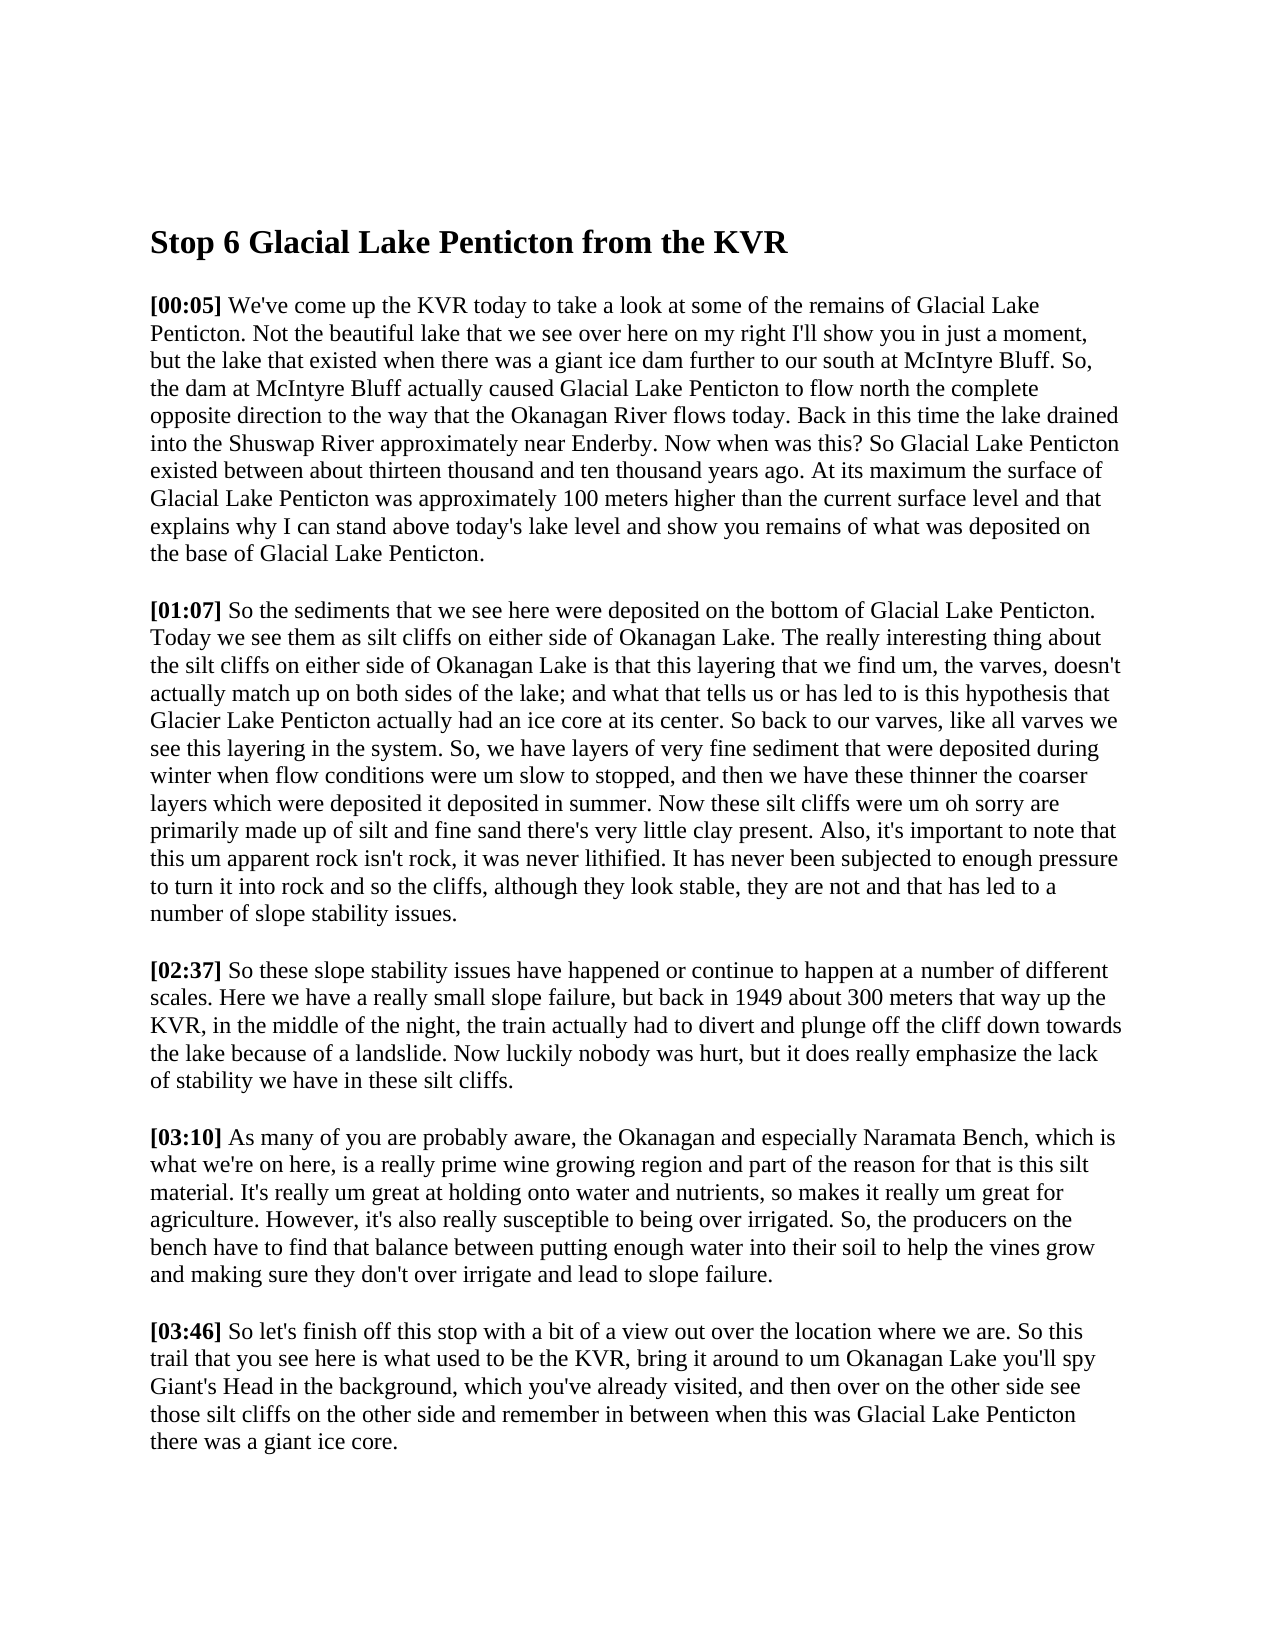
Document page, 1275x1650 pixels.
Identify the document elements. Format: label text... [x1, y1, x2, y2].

text [03:10] As many of you are probably aware, the Okanagan and especially Naramata Bench, which is what we're on here, is a really prime wine growing region and part of the reason for that is this silt material. It's really um great at holding onto water and nutrients, so makes it really um great for agriculture. However, it's also really susceptible to being over irrigated. So, the producers on the bench have to find that balance between putting enough water into their soil to help the vines grow and making sure they don't over irrigate and lead to slope failure. [150, 1122, 1125, 1288]
text [00:05] We've come up the KVR today to take a look at some of the remains of Glacial Lake Penticton. Not the beautiful lake that we see over here on my right I'll show you in just a moment, but the lake that existed when there was a giant ice dam further to our south at McIntyre Bluff. So, the dam at McIntyre Bluff actually caused Glacial Lake Penticton to flow north the complete opposite direction to the way that the Okanagan River flows today. Back in this time the lake drained into the Shuswap River approximately near Enderby. Now when was this? So Glacial Lake Penticton existed between about thirteen thousand and ten thousand years ago. At its maximum the surface of Glacial Lake Penticton was approximately 100 meters higher than the current surface level and that explains why I can stand above today's lake level and show you remains of what was deposited on the base of Glacial Lake Penticton. [150, 263, 1125, 567]
subtitle Stop 6 Glacial Lake Penticton from the KVR [150, 222, 1125, 261]
text [03:46] So let's finish off this stop with a bit of a view out over the location where we are. So this trail that you see here is what used to be the KVR, bring it around to um Okanagan Lake you'll spy Giant's Head in the background, which you've already visited, and then over on the other side see those silt cliffs on the other side and remember in between when this was Glacial Lake Penticton there was a giant ice core. [150, 1317, 1125, 1455]
text [01:07] So the sediments that we see here were deposited on the bottom of Glacial Lake Penticton. Today we see them as silt cliffs on either side of Okanagan Lake. The really interesting thing about the silt cliffs on either side of Okanagan Lake is that this layering that we find um, the varves, doesn't actually match up on both sides of the lake; and what that tells us or has led to is this hypothesis that Glacier Lake Penticton actually had an ice core at its center. So back to our varves, like all varves we see this layering in the system. So, we have layers of very fine sediment that were deposited during winter when flow conditions were um slow to stopped, and then we have these thinner the coarser layers which were deposited it deposited in summer. Now these silt cliffs were um oh sorry are primarily made up of silt and fine sand there's very little clay present. Also, it's important to note that this um apparent rock isn't rock, it was never lithified. It has never been subjected to enough pressure to turn it into rock and so the cliffs, although they look stable, they are not and that has led to a number of slope stability issues. [150, 596, 1125, 927]
text [02:37] So these slope stability issues have happened or continue to happen at a number of different scales. Here we have a really small slope failure, but back in 1949 about 300 meters that way up the KVR, in the middle of the night, the train actually had to divert and plunge off the cliff down towards the lake because of a landslide. Now luckily nobody was hurt, but it does really emphasize the lack of stability we have in these silt cliffs. [150, 956, 1125, 1094]
